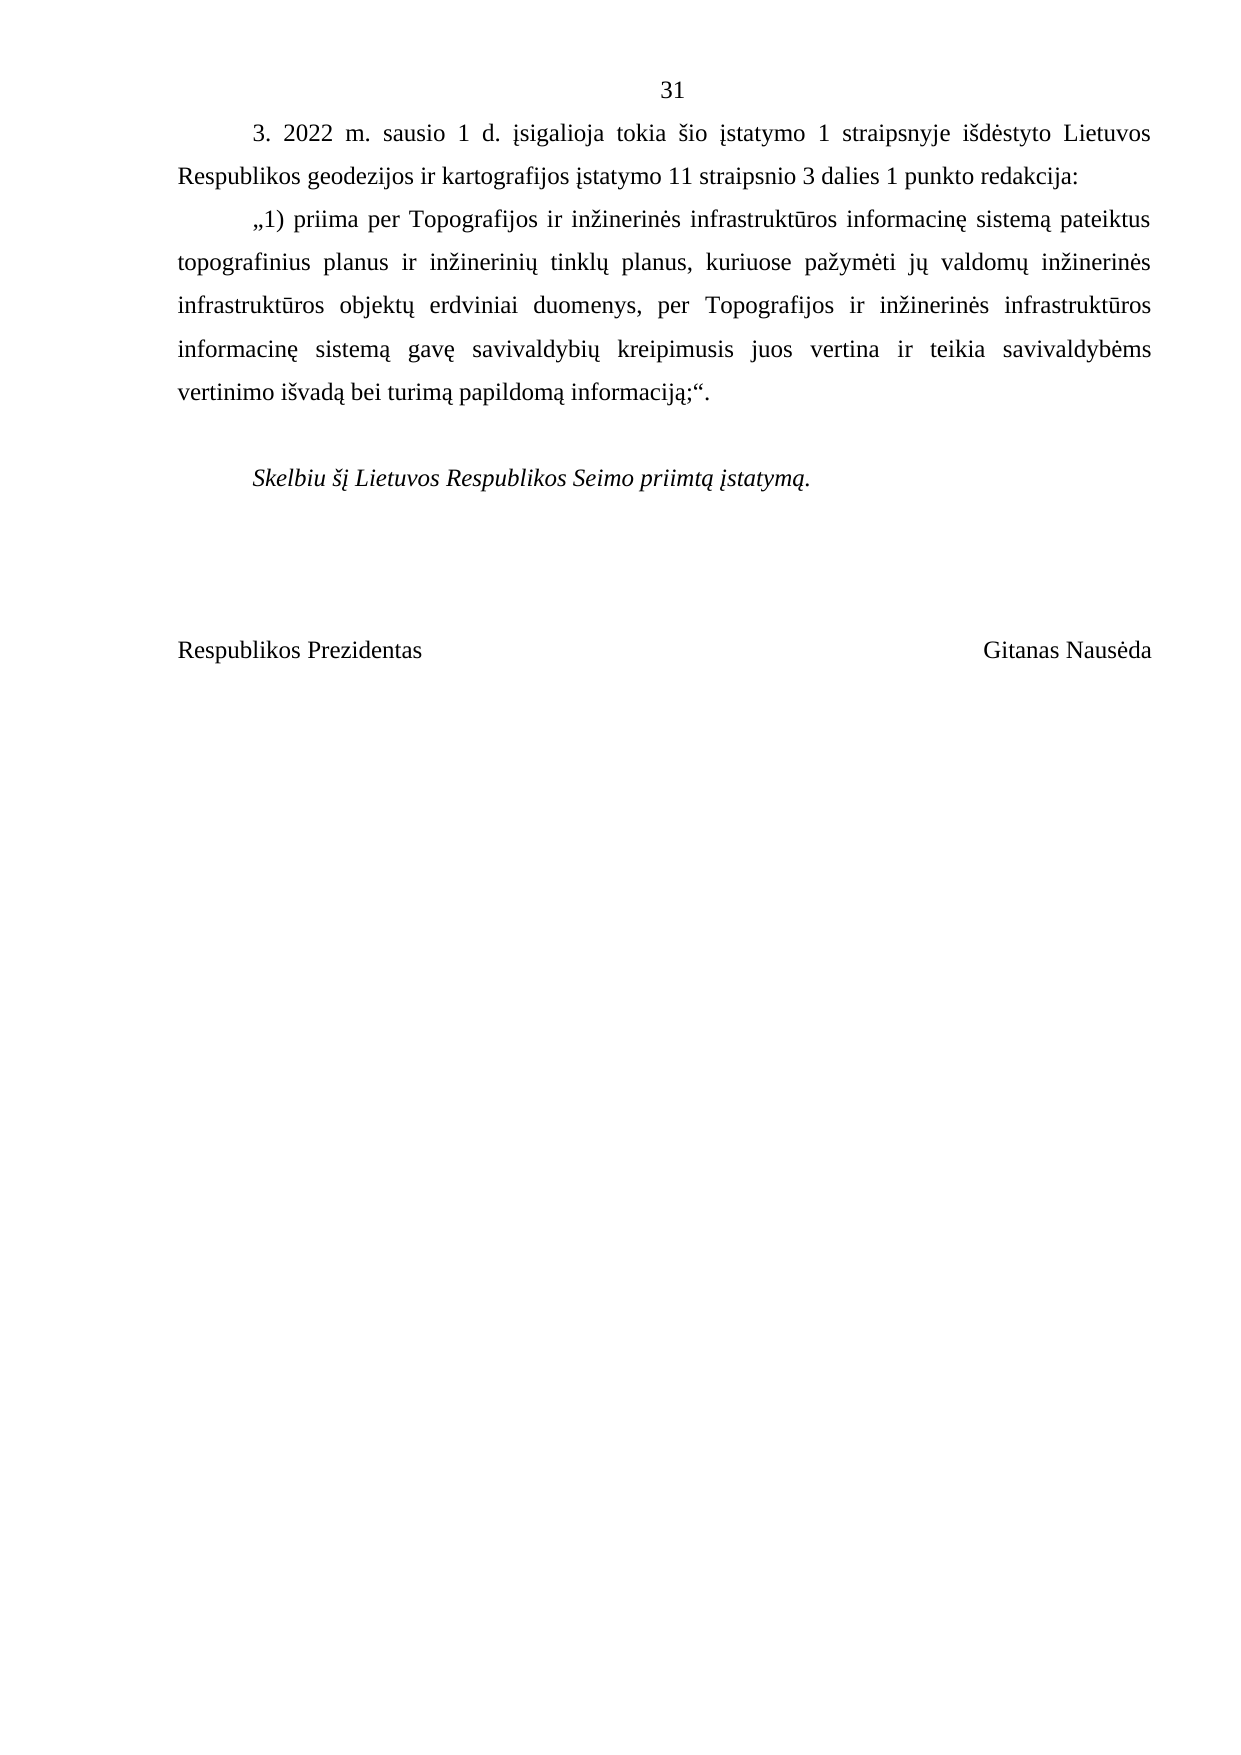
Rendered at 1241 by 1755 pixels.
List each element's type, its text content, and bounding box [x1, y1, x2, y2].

text Respublikos Prezidentas Gitanas Nausėda [177, 636, 1152, 664]
text 3. 2022 m. sausio 1 d. įsigalioja tokia šio įstatymo 1 straipsnyje išdėstyto Lietuvos Respublikos geodezijos ir kartografijos įstatymo 11 straipsnio 3 dalies 1 punkto redakcija: [177, 118, 1152, 190]
text „1) priima per Topografijos ir inžinerinės infrastruktūros informacinę sistemą pateiktus topografinius planus ir inžinerinių tinklų planus, kuriuose pažymėti jų valdomų inžinerinės infrastruktūros objektų erdviniai duomenys, per Topografijos ir inžinerinės infrastruktūros informacinę sistemą gavę savivaldybių kreipimusis juos vertina ir teikia savivaldybėms vertinimo išvadą bei turimą papildomą informaciją;“. [177, 204, 1152, 406]
text Skelbiu šį Lietuvos Respublikos Seimo priimtą įstatymą. [177, 463, 1152, 492]
